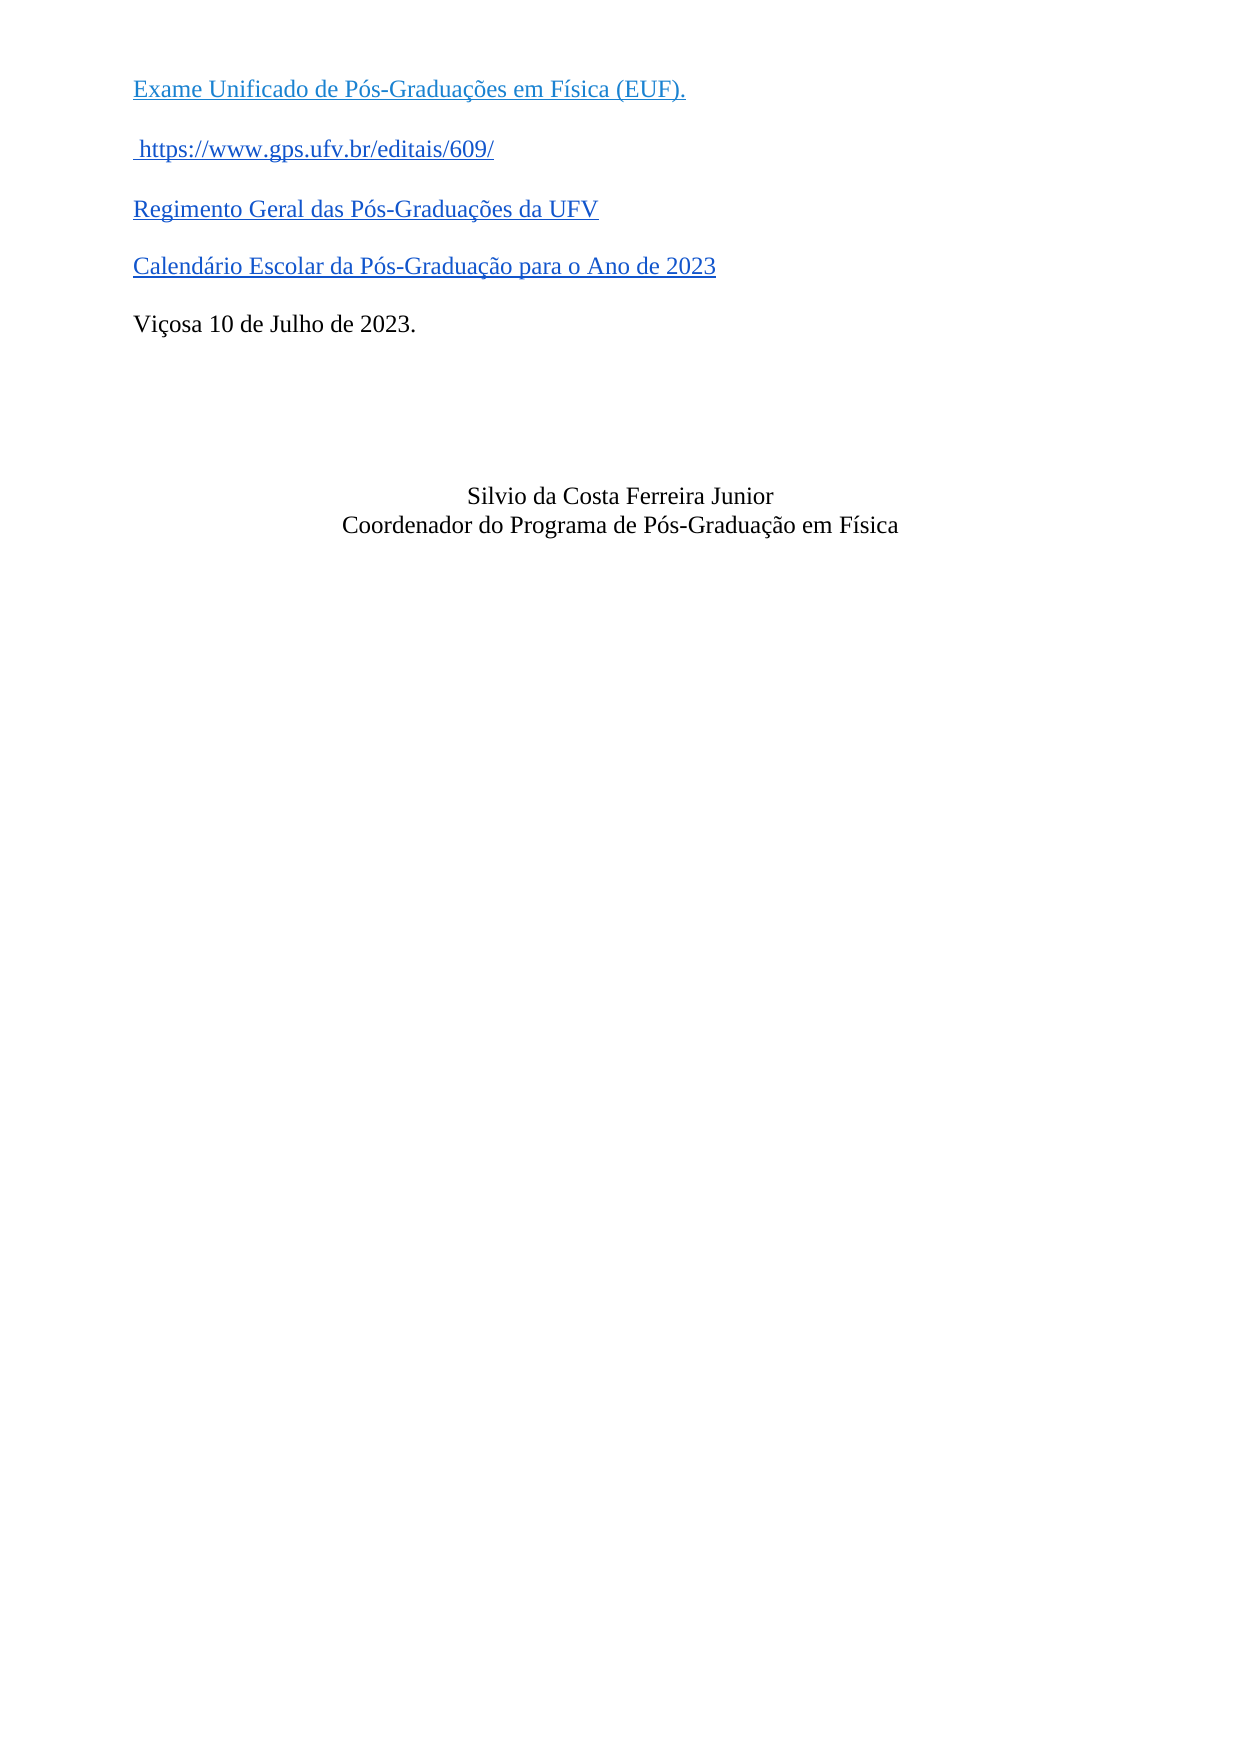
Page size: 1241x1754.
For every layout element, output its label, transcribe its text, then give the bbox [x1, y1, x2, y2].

text Exame Unificado de Pós-Graduações em Física (EUF). [133, 74, 1107, 103]
text Silvio da Costa Ferreira Junior [133, 481, 1107, 510]
text Regimento Geral das Pós-Graduações da UFV [133, 194, 1107, 223]
text Coordenador do Programa de Pós-Graduação em Física [133, 510, 1107, 539]
text https://www.gps.ufv.br/editais/609/ [133, 134, 1107, 163]
text Viçosa 10 de Julho de 2023. [133, 309, 1107, 338]
text Calendário Escolar da Pós-Graduação para o Ano de 2023 [133, 251, 1107, 280]
